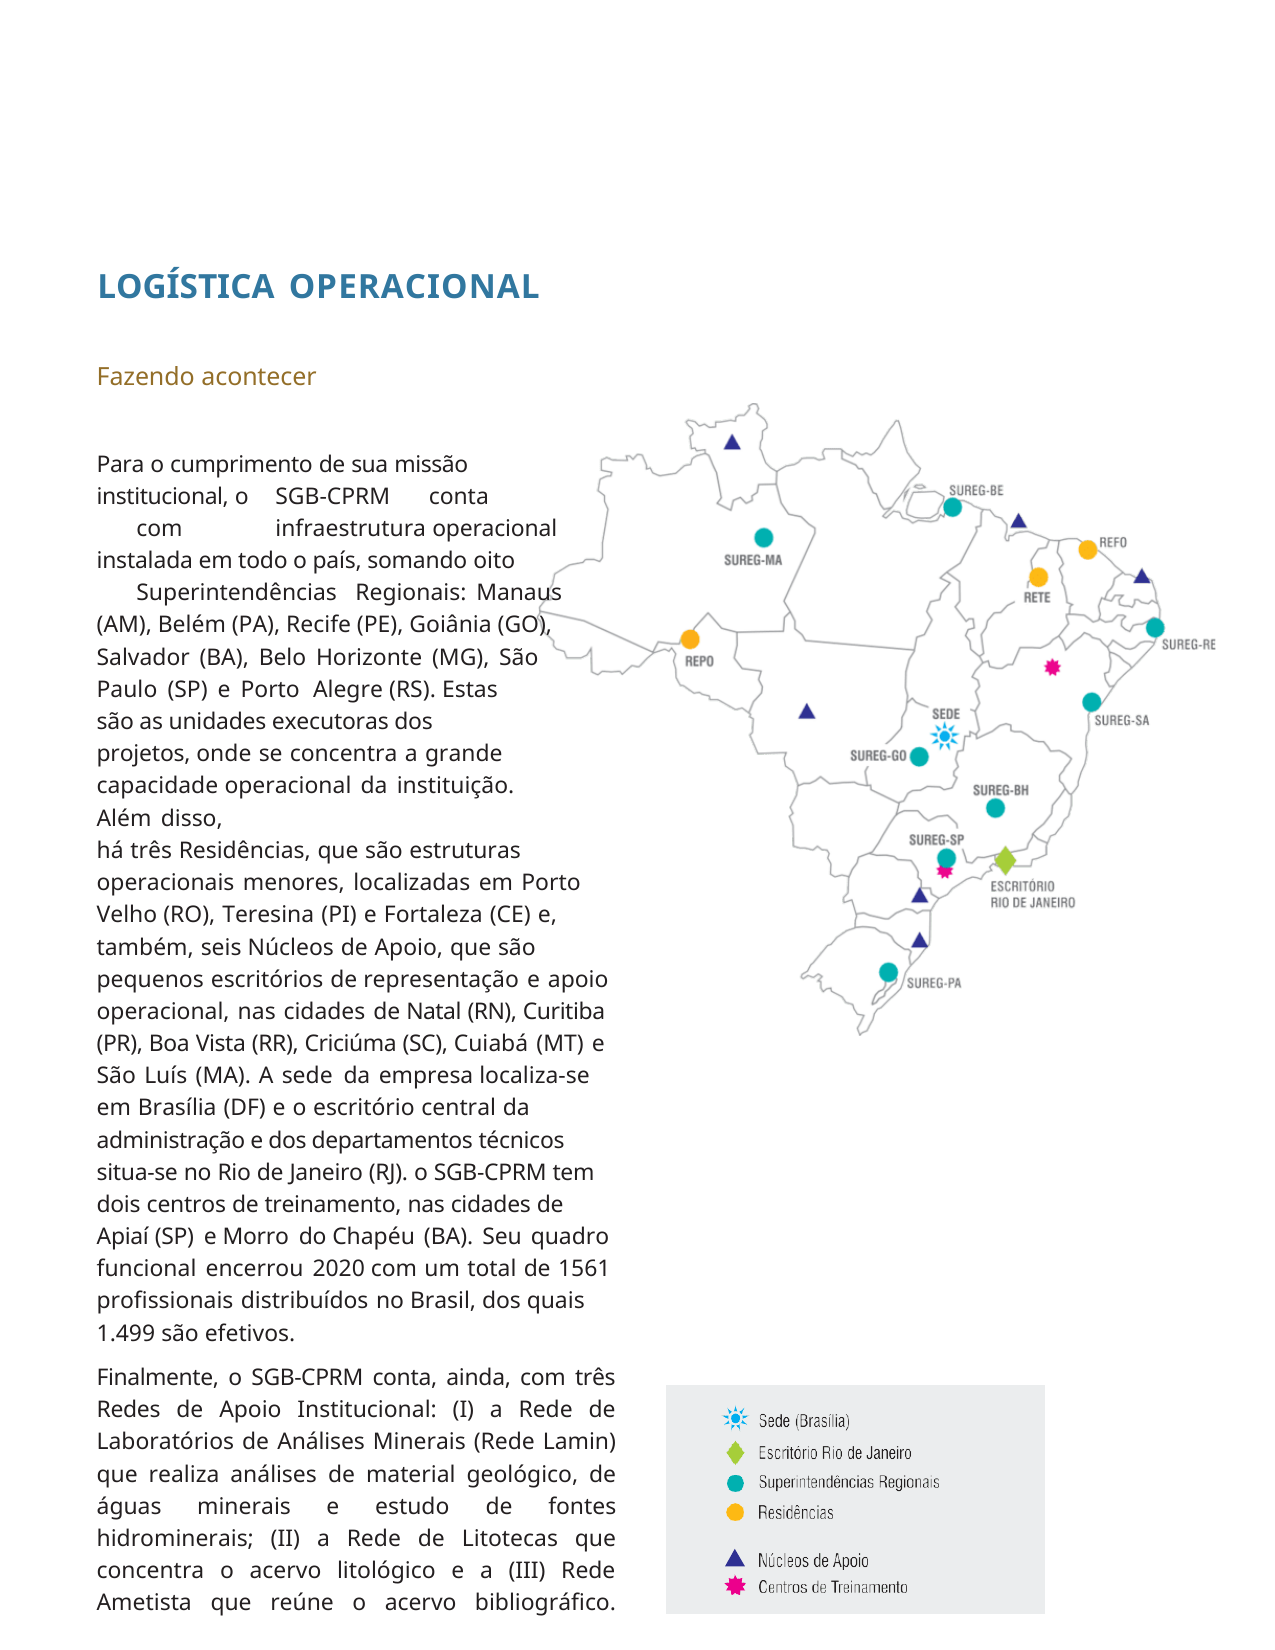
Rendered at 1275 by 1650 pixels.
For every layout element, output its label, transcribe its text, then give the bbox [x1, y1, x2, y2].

text Fazendo acontecer [96, 358, 1139, 393]
text Paulo (SP) e Porto Alegre (RS). Estas são as unidades executoras dos projetos, onde se concentra a grande capacidade operacional da instituição. Além disso, [96, 673, 517, 833]
text há três Residências, que são estruturas operacionais menores, localizadas em Porto Velho (RO), Teresina (PI) e Fortaleza (CE) e, também, seis Núcleos de Apoio, que são pequenos escritórios de representação e apoio operacional, nas cidades de Natal (RN), Curitiba (PR), Boa Vista (RR), Criciúma (SC), Cuiabá (MT) e São Luís (MA). A sede da empresa localiza-se em Brasília (DF) e o escritório central da administração e dos departamentos técnicos situa-se no Rio de Janeiro (RJ). o SGB-CPRM tem dois centros de treinamento, nas cidades de Apiaí (SP) e Morro do Chapéu (BA). Seu quadro funcional encerrou 2020 com um total de 1561 profissionais distribuídos no Brasil, dos quais 1.499 são efetivos. [96, 834, 616, 1348]
text Para o cumprimento de sua missão institucional, o SGB-CPRM conta com infraestrutura operacional instalada em todo o país, somando oito Superintendências Regionais: Manaus (AM), Belém (PA), Recife (PE), Goiânia (GO), Salvador (BA), Belo Horizonte (MG), São [96, 447, 570, 672]
subtitle LOGÍSTICA OPERACIONAL [97, 263, 1139, 308]
text Finalmente, o SGB-CPRM conta, ainda, com três Redes de Apoio Institucional: (I) a Rede de Laboratórios de Análises Minerais (Rede Lamin) que realiza análises de material geológico, de águas minerais e estudo de fontes hidrominerais; (II) a Rede de Litotecas que concentra o acervo litológico e a (III) Rede Ametista que reúne o acervo bibliográfico. [96, 1361, 616, 1617]
